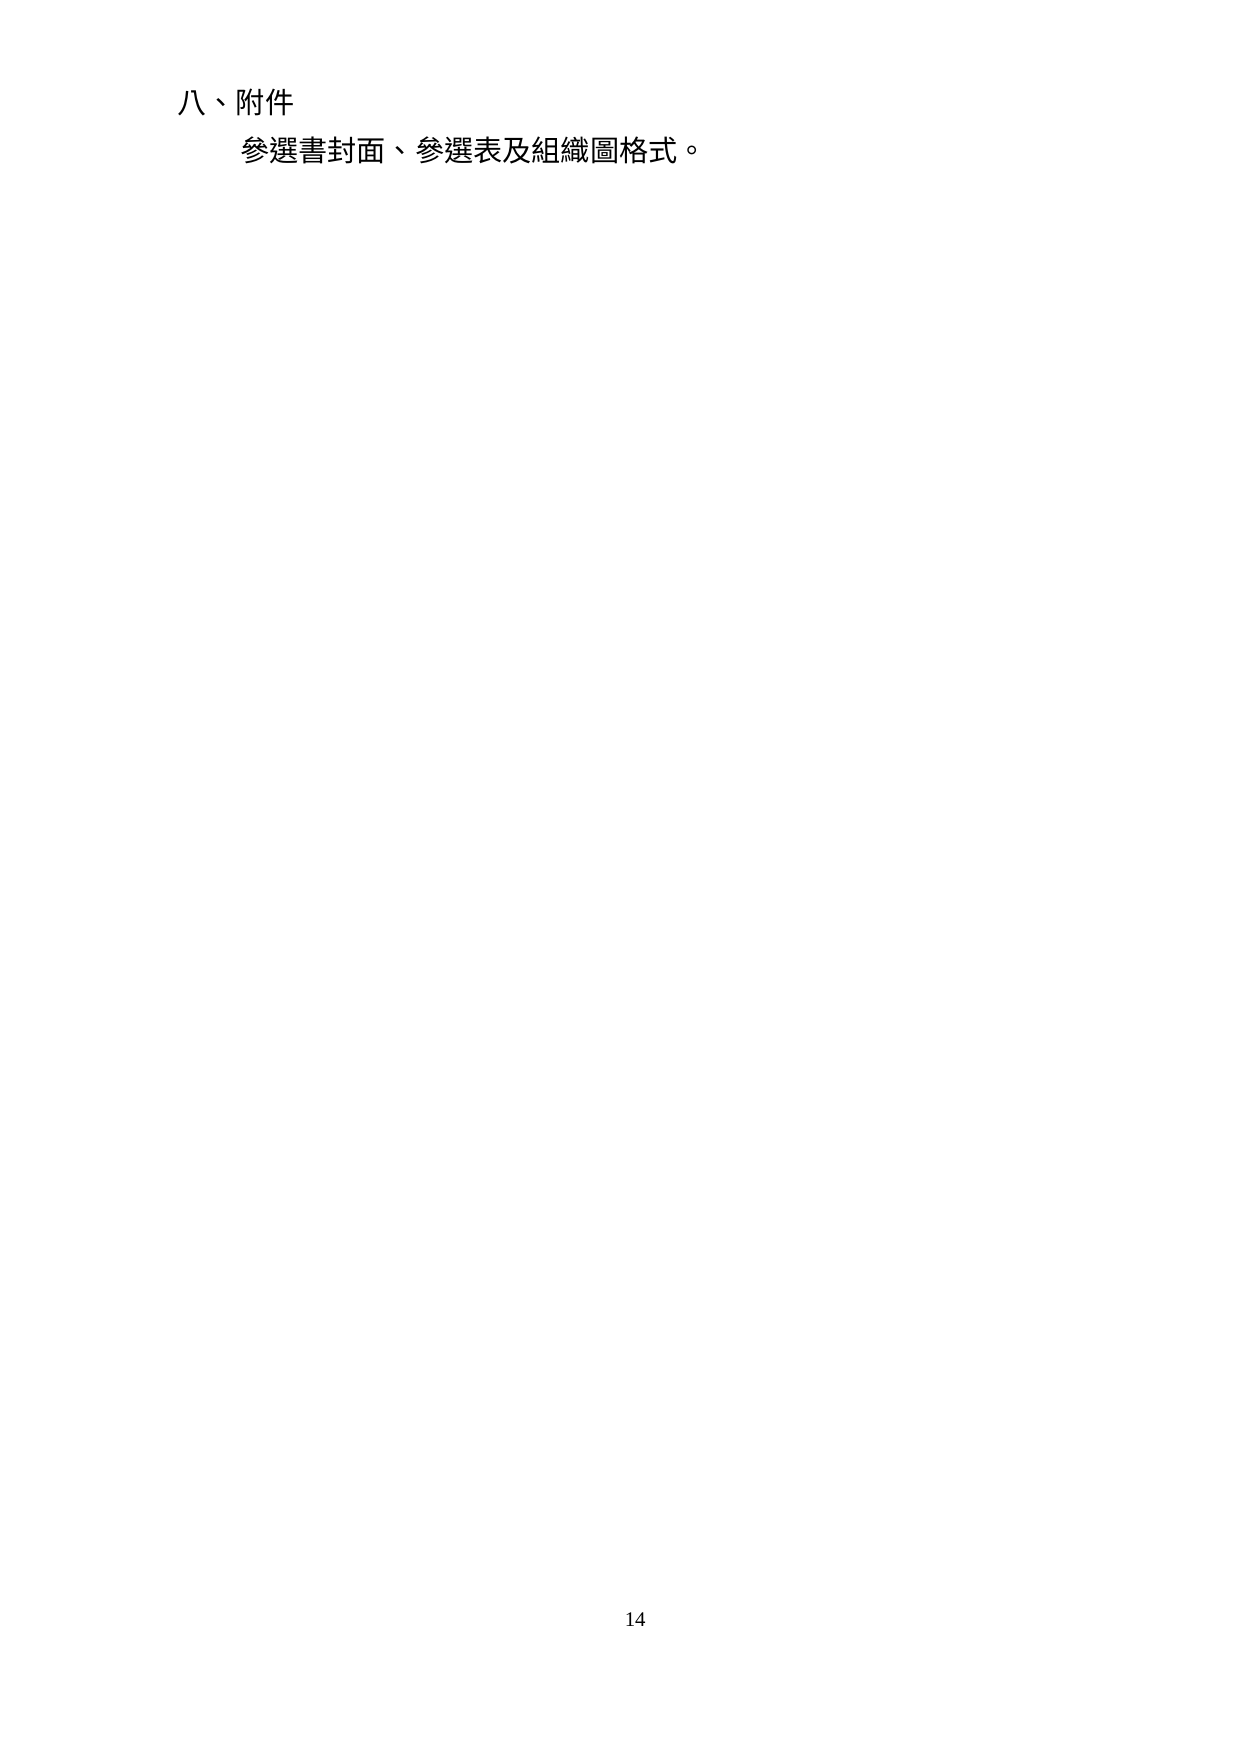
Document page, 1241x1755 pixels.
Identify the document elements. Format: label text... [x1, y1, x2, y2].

text 參選書封面、參選表及組織圖格式。 [240, 123, 1093, 171]
text 八、附件 [177, 75, 1093, 123]
